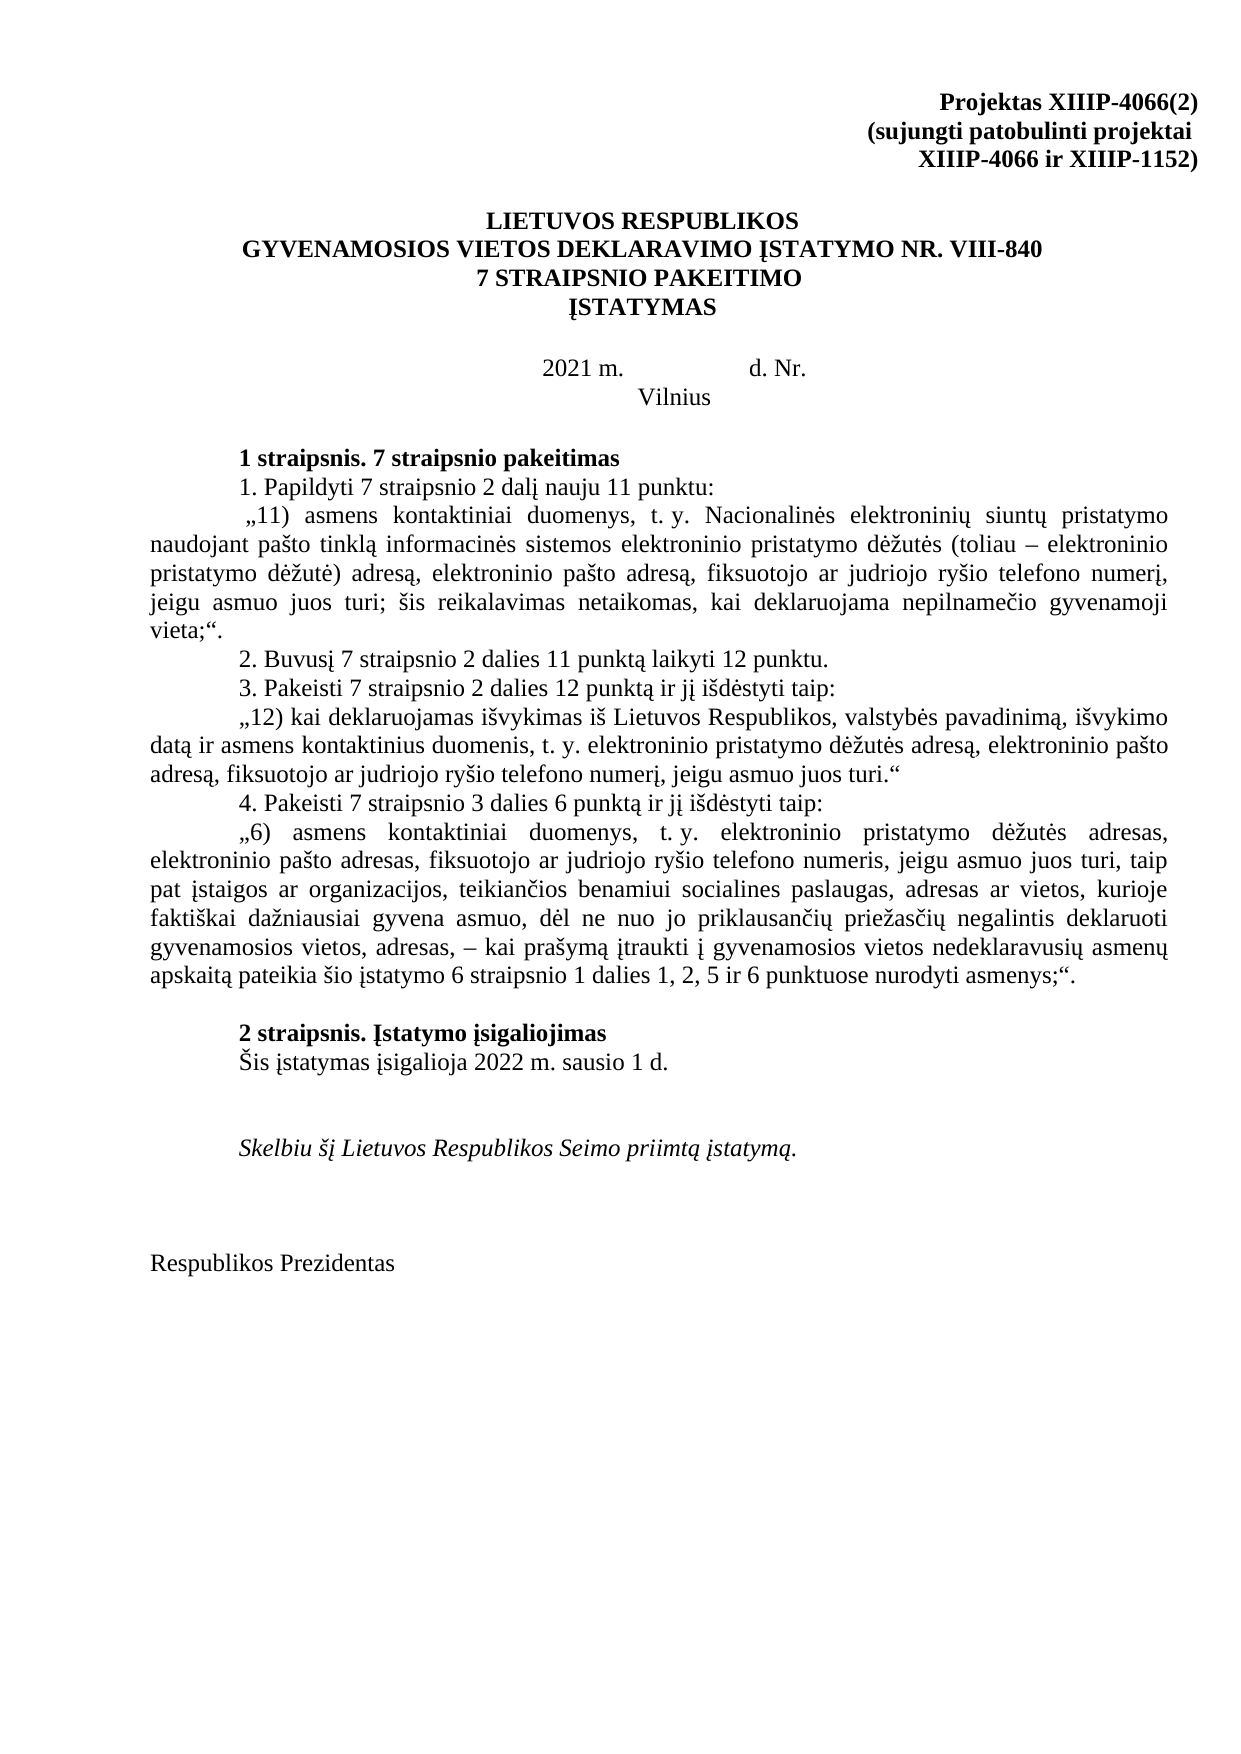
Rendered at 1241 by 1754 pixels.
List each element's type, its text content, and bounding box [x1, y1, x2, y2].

text „6) asmens kontaktiniai duomenys, t. y. elektroninio pristatymo dėžutės adresas, elektroninio pašto adresas, fiksuotojo ar judriojo ryšio telefono numeris, jeigu asmuo juos turi, taip pat įstaigos ar organizacijos, teikiančios benamiui socialines paslaugas, adresas ar vietos, kurioje faktiškai dažniausiai gyvena asmuo, dėl ne nuo jo priklausančių priežasčių negalintis deklaruoti gyvenamosios vietos, adresas, – kai prašymą įtraukti į gyvenamosios vietos nedeklaravusių asmenų apskaitą pateikia šio įstatymo 6 straipsnio 1 dalies 1, 2, 5 ir 6 punktuose nurodyti asmenys;“. [150, 817, 1169, 989]
text Skelbiu šį Lietuvos Respublikos Seimo priimtą įstatymą. [150, 1133, 1198, 1162]
text „11) asmens kontaktiniai duomenys, t. y. Nacionalinės elektroninių siuntų pristatymo naudojant pašto tinklą informacinės sistemos elektroninio pristatymo dėžutės (toliau – elektroninio pristatymo dėžutė) adresą, elektroninio pašto adresą, fiksuotojo ar judriojo ryšio telefono numerį, jeigu asmuo juos turi; šis reikalavimas netaikomas, kai deklaruojama nepilnamečio gyvenamoji vieta;“. [150, 501, 1169, 644]
text 2021 m. d. Nr. [150, 353, 1198, 382]
text 7 STRAIPSNIO PAKEITIMO [150, 263, 1090, 292]
text GYVENAMOSIOS VIETOS DEKLARAVIMO ĮSTATYMO NR. VIII-840 [150, 234, 1090, 263]
text Respublikos Prezidentas [150, 1248, 1198, 1277]
text ĮSTATYMAS [150, 292, 1090, 321]
text 2. Buvusį 7 straipsnio 2 dalies 11 punktą laikyti 12 punktu. [239, 644, 1169, 673]
text 2 straipsnis. Įstatymo įsigaliojimas [150, 1018, 1198, 1047]
text 4. Pakeisti 7 straipsnio 3 dalies 6 punktą ir jį išdėstyti taip: [239, 788, 1169, 817]
text XIIIP-4066 ir XIIIP-1152) [578, 144, 1198, 173]
text Projektas XIIIP-4066(2) [682, 87, 1198, 116]
text Šis įstatymas įsigalioja 2022 m. sausio 1 d. [224, 1047, 1198, 1076]
text LIETUVOS RESPUBLIKOS [150, 206, 1090, 234]
text 1 straipsnis. 7 straipsnio pakeitimas [150, 443, 1169, 472]
text 3. Pakeisti 7 straipsnio 2 dalies 12 punktą ir jį išdėstyti taip: [239, 673, 1169, 702]
text „12) kai deklaruojamas išvykimas iš Lietuvos Respublikos, valstybės pavadinimą, išvykimo datą ir asmens kontaktinius duomenis, t. y. elektroninio pristatymo dėžutės adresą, elektroninio pašto adresą, fiksuotojo ar judriojo ryšio telefono numerį, jeigu asmuo juos turi.“ [150, 702, 1169, 788]
text 1. Papildyti 7 straipsnio 2 dalį nauju 11 punktu: [239, 472, 1169, 501]
text (sujungti patobulinti projektai [585, 116, 1198, 144]
text Vilnius [150, 382, 1198, 411]
